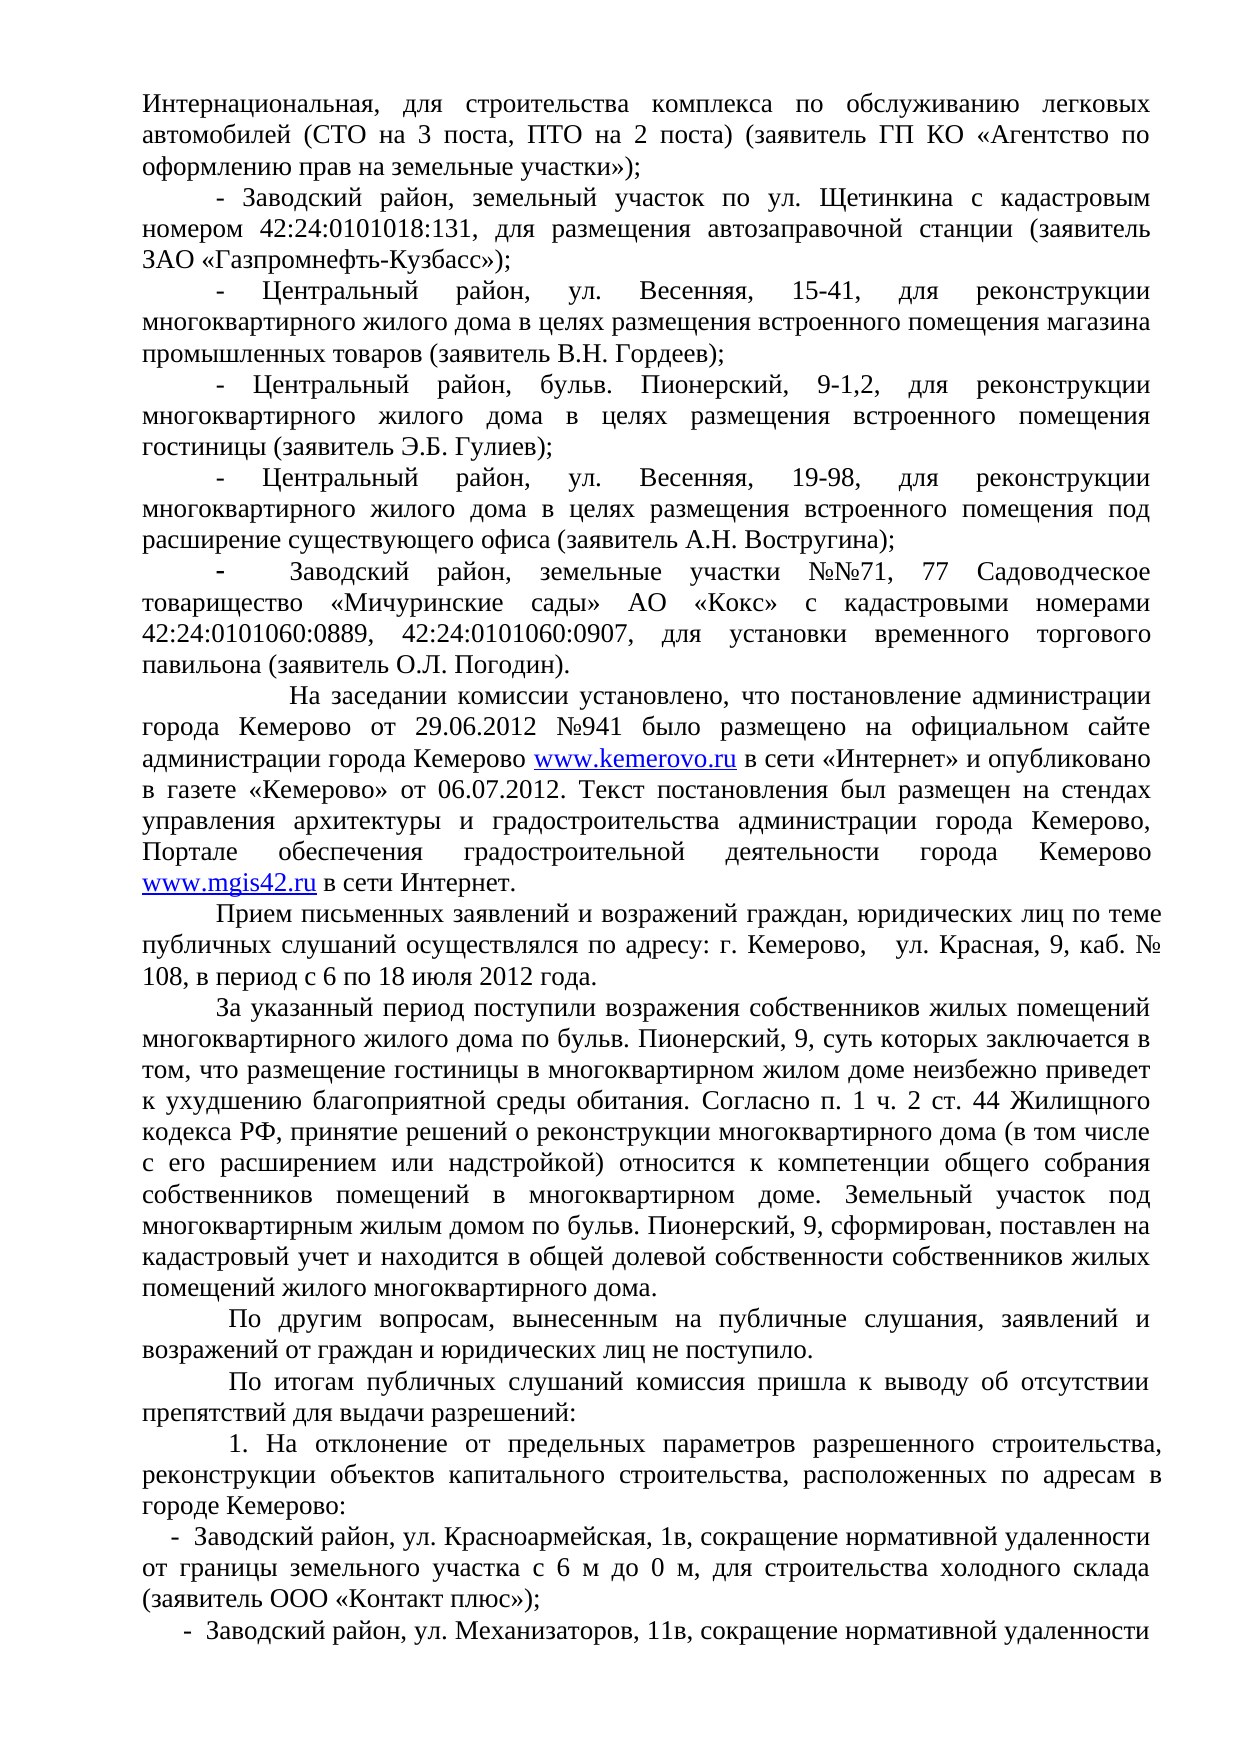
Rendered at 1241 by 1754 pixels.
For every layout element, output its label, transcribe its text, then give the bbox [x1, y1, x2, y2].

list Интернациональная, для строительства комплекса по обслуживанию легковых автомобилей (СТО на 3 поста, ПТО на 2 поста) (заявитель ГП КО «Агентство по оформлению прав на земельные участки»); [142, 87, 1152, 181]
text - Заводский район, земельный участок по ул. Щетинкина с кадастровым номером 42:24:0101018:131, для размещения автозаправочной станции (заявитель ЗАО «Газпромнефть-Кузбасс»); [142, 181, 1152, 274]
text За указанный период поступили возражения собственников жилых помещений многоквартирного жилого дома по бульв. Пионерский, 9, суть которых заключается в том, что размещение гостиницы в многоквартирном жилом доме неизбежно приведет к ухудшению благоприятной среды обитания. Согласно п. 1 ч. 2 ст. 44 Жилищного кодекса РФ, принятие решений о реконструкции многоквартирного дома (в том числе с его расширением или надстройкой) относится к компетенции общего собрания собственников помещений в многоквартирном доме. Земельный участок под многоквартирным жилым домом по бульв. Пионерский, 9, сформирован, поставлен на кадастровый учет и находится в общей долевой собственности собственников жилых помещений жилого многоквартирного дома. [142, 991, 1152, 1302]
text По другим вопросам, вынесенным на публичные слушания, заявлений и возражений от граждан и юридических лиц не поступило. [142, 1302, 1152, 1364]
text Прием письменных заявлений и возражений граждан, юридических лиц по теме публичных слушаний осуществлялся по адресу: г. Кемерово, ул. Красная, 9, каб. № 108, в период с 6 по 18 июля 2012 года. [142, 897, 1163, 991]
text - Заводский район, ул. Механизаторов, 11в, сокращение нормативной удаленности [142, 1614, 1152, 1645]
text - Центральный район, ул. Весенняя, 19-98, для реконструкции многоквартирного жилого дома в целях размещения встроенного помещения под расширение существующего офиса (заявитель А.Н. Востругина); [142, 461, 1152, 555]
text - Центральный район, бульв. Пионерский, 9-1,2, для реконструкции многоквартирного жилого дома в целях размещения встроенного помещения гостиницы (заявитель Э.Б. Гулиев); [142, 368, 1152, 461]
text - Центральный район, ул. Весенняя, 15-41, для реконструкции многоквартирного жилого дома в целях размещения встроенного помещения магазина промышленных товаров (заявитель В.Н. Гордеев); [142, 274, 1152, 368]
text По итогам публичных слушаний комиссия пришла к выводу об отсутствии препятствий для выдачи разрешений: [142, 1364, 1152, 1427]
text - Заводский район, ул. Красноармейская, 1в, сокращение нормативной удаленности от границы земельного участка с 6 м до 0 м, для строительства холодного склада (заявитель ООО «Контакт плюс»); [142, 1520, 1152, 1614]
text 1. На отклонение от предельных параметров разрешенного строительства, реконструкции объектов капитального строительства, расположенных по адресам в городе Кемерово: [142, 1427, 1163, 1520]
list Заводский район, земельные участки №№71, 77 Садоводческое товарищество «Мичуринские сады» АО «Кокс» с кадастровыми номерами 42:24:0101060:0889, 42:24:0101060:0907, для установки временного торгового павильона (заявитель О.Л. Погодин). [142, 555, 1152, 679]
text На заседании комиссии установлено, что постановление администрации города Кемерово от 29.06.2012 №941 было размещено на официальном сайте администрации города Кемерово www.kemerovo.ru в сети «Интернет» и опубликовано в газете «Кемерово» от 06.07.2012. Текст постановления был размещен на стендах управления архитектуры и градостроительства администрации города Кемерово, Портале обеспечения градостроительной деятельности города Кемерово www.mgis42.ru в сети Интернет. [142, 679, 1152, 897]
